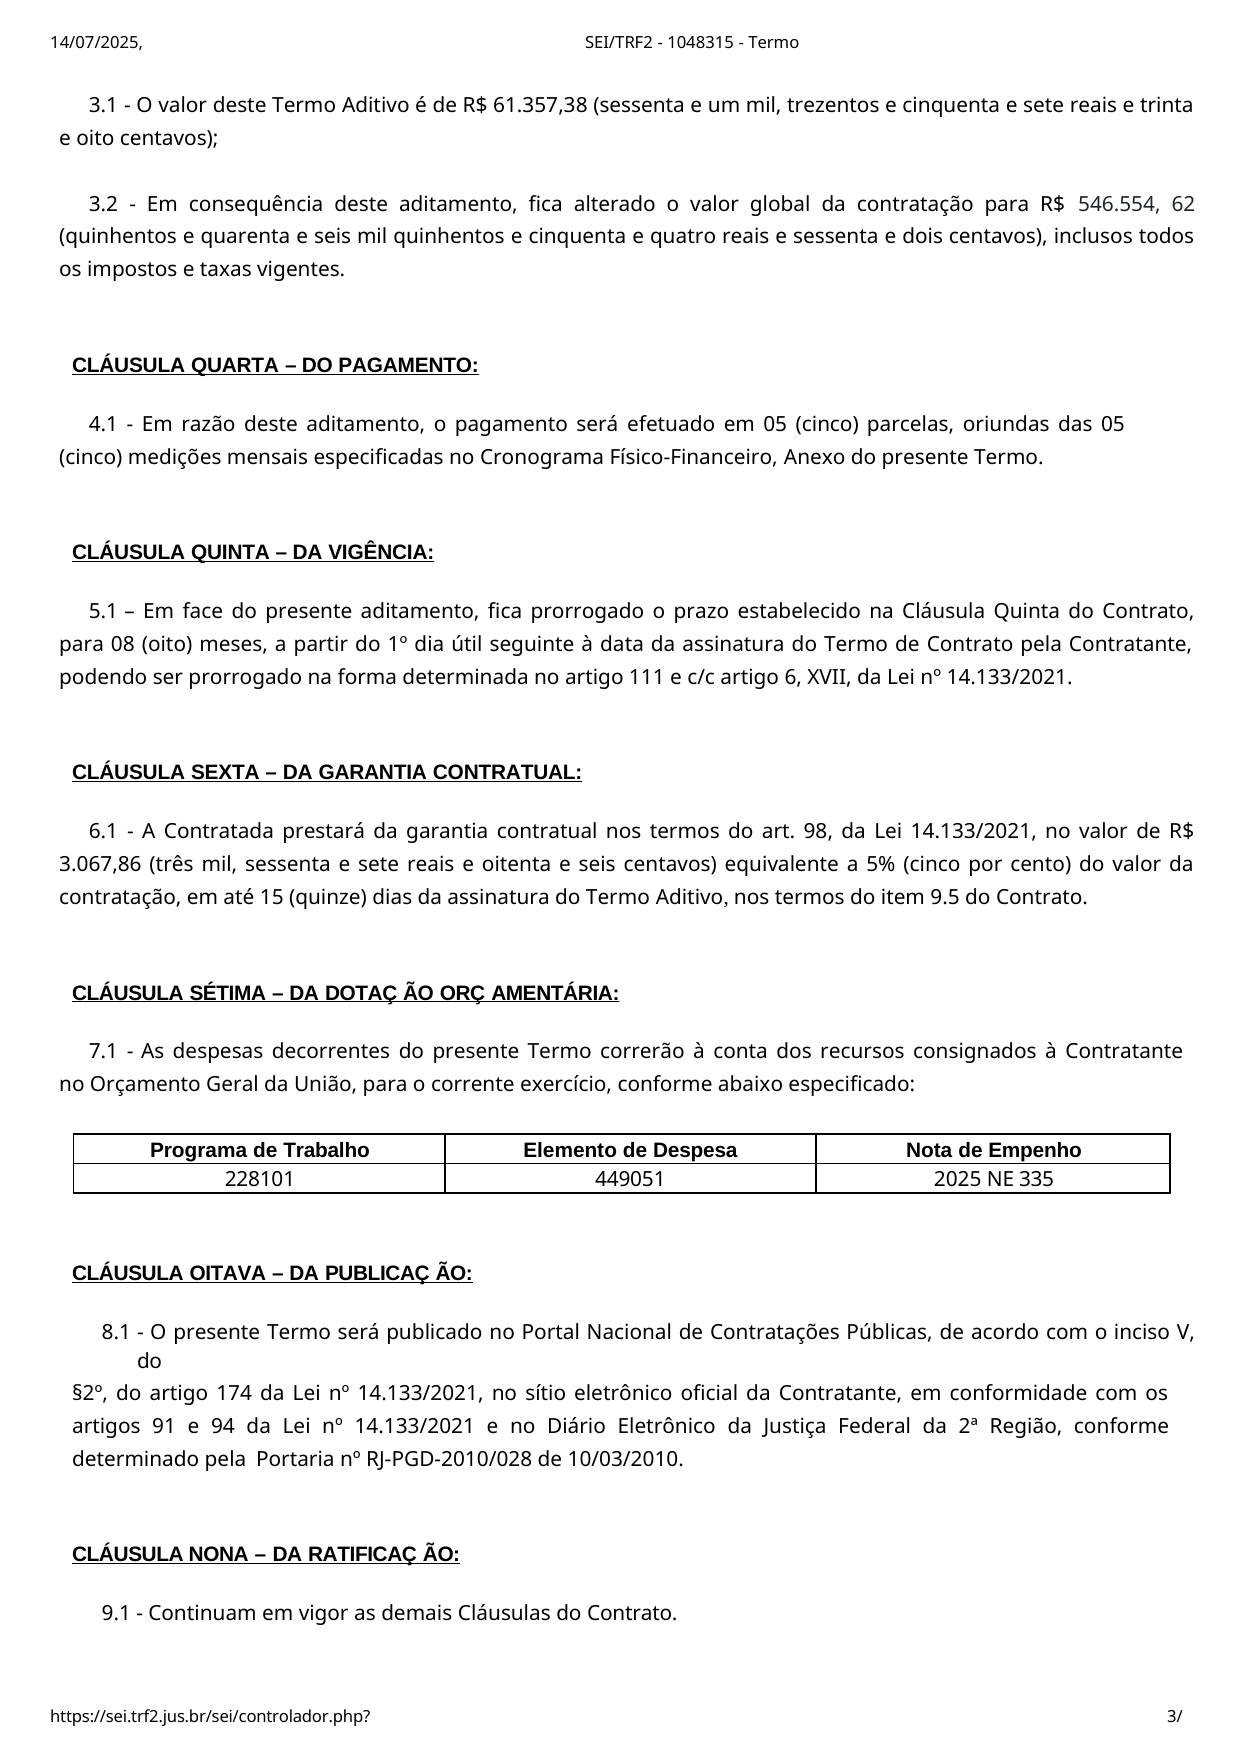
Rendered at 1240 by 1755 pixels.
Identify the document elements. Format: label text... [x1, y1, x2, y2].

table_header Nota de Empenho [817, 1135, 1169, 1162]
subtitle CLÁUSULA OITAVA – DA PUBLICAÇ ÃO: [72, 1261, 1195, 1285]
table_cell 228101 [74, 1164, 444, 1192]
list - Continuam em vigor as demais Cláusulas do Contrato. [101, 1598, 1195, 1627]
table_header Programa de Trabalho [74, 1135, 444, 1162]
list - O presente Termo será publicado no Portal Nacional de Contratações Públicas, de acordo com o inciso V, do [101, 1317, 1195, 1374]
list - A Contratada prestará da garantia contratual nos termos do art. 98, da Lei 14.133/2021, no valor de R$ 3.067,86 (três mil, sessenta e sete reais e oitenta e seis centavos) equivalente a 5% (cinco por cento) do valor da contratação, em até 15 (quinze) dias da assinatura do Termo Aditivo, nos termos do item 9.5 do Contrato. [59, 816, 1195, 911]
list - Em razão deste aditamento, o pagamento será efetuado em 05 (cinco) parcelas, oriundas das 05 (cinco) medições mensais especificadas no Cronograma Físico-Financeiro, Anexo do presente Termo. [59, 409, 1171, 470]
subtitle CLÁUSULA QUINTA – DA VIGÊNCIA: [72, 540, 1195, 564]
subtitle CLÁUSULA SEXTA – DA GARANTIA CONTRATUAL: [72, 760, 1195, 784]
list - Em consequência deste aditamento, fica alterado o valor global da contratação para R$ 546.554, 62 (quinhentos e quarenta e seis mil quinhentos e cinquenta e quatro reais e sessenta e dois centavos), inclusos todos os impostos e taxas vigentes. [59, 189, 1195, 283]
text §2º, do artigo 174 da Lei nº 14.133/2021, no sítio eletrônico oficial da Contratante, em conformidade com os artigos 91 e 94 da Lei nº 14.133/2021 e no Diário Eletrônico da Justiça Federal da 2ª Região, conforme determinado pela Portaria nº RJ-PGD-2010/028 de 10/03/2010. [72, 1378, 1171, 1472]
list - O valor deste Termo Aditivo é de R$ 61.357,38 (sessenta e um mil, trezentos e cinquenta e sete reais e trinta e oito centavos); [59, 90, 1195, 152]
table_header Elemento de Despesa [446, 1135, 815, 1162]
table_cell 449051 [446, 1164, 815, 1192]
table_cell 2025 NE 335 [817, 1164, 1169, 1192]
subtitle CLÁUSULA SÉTIMA – DA DOTAÇ ÃO ORÇ AMENTÁRIA: [72, 980, 1195, 1004]
subtitle CLÁUSULA NONA – DA RATIFICAÇ ÃO: [72, 1542, 1195, 1566]
list – Em face do presente aditamento, fica prorrogado o prazo estabelecido na Cláusula Quinta do Contrato, para 08 (oito) meses, a partir do 1º dia útil seguinte à data da assinatura do Termo de Contrato pela Contratante, podendo ser prorrogado na forma determinada no artigo 111 e c/c artigo 6, XVII, da Lei nº 14.133/2021. [59, 596, 1195, 690]
list - As despesas decorrentes do presente Termo correrão à conta dos recursos consignados à Contratante no Orçamento Geral da União, para o corrente exercício, conforme abaixo especificado: [59, 1037, 1185, 1098]
subtitle CLÁUSULA QUARTA – DO PAGAMENTO: [72, 353, 1195, 377]
